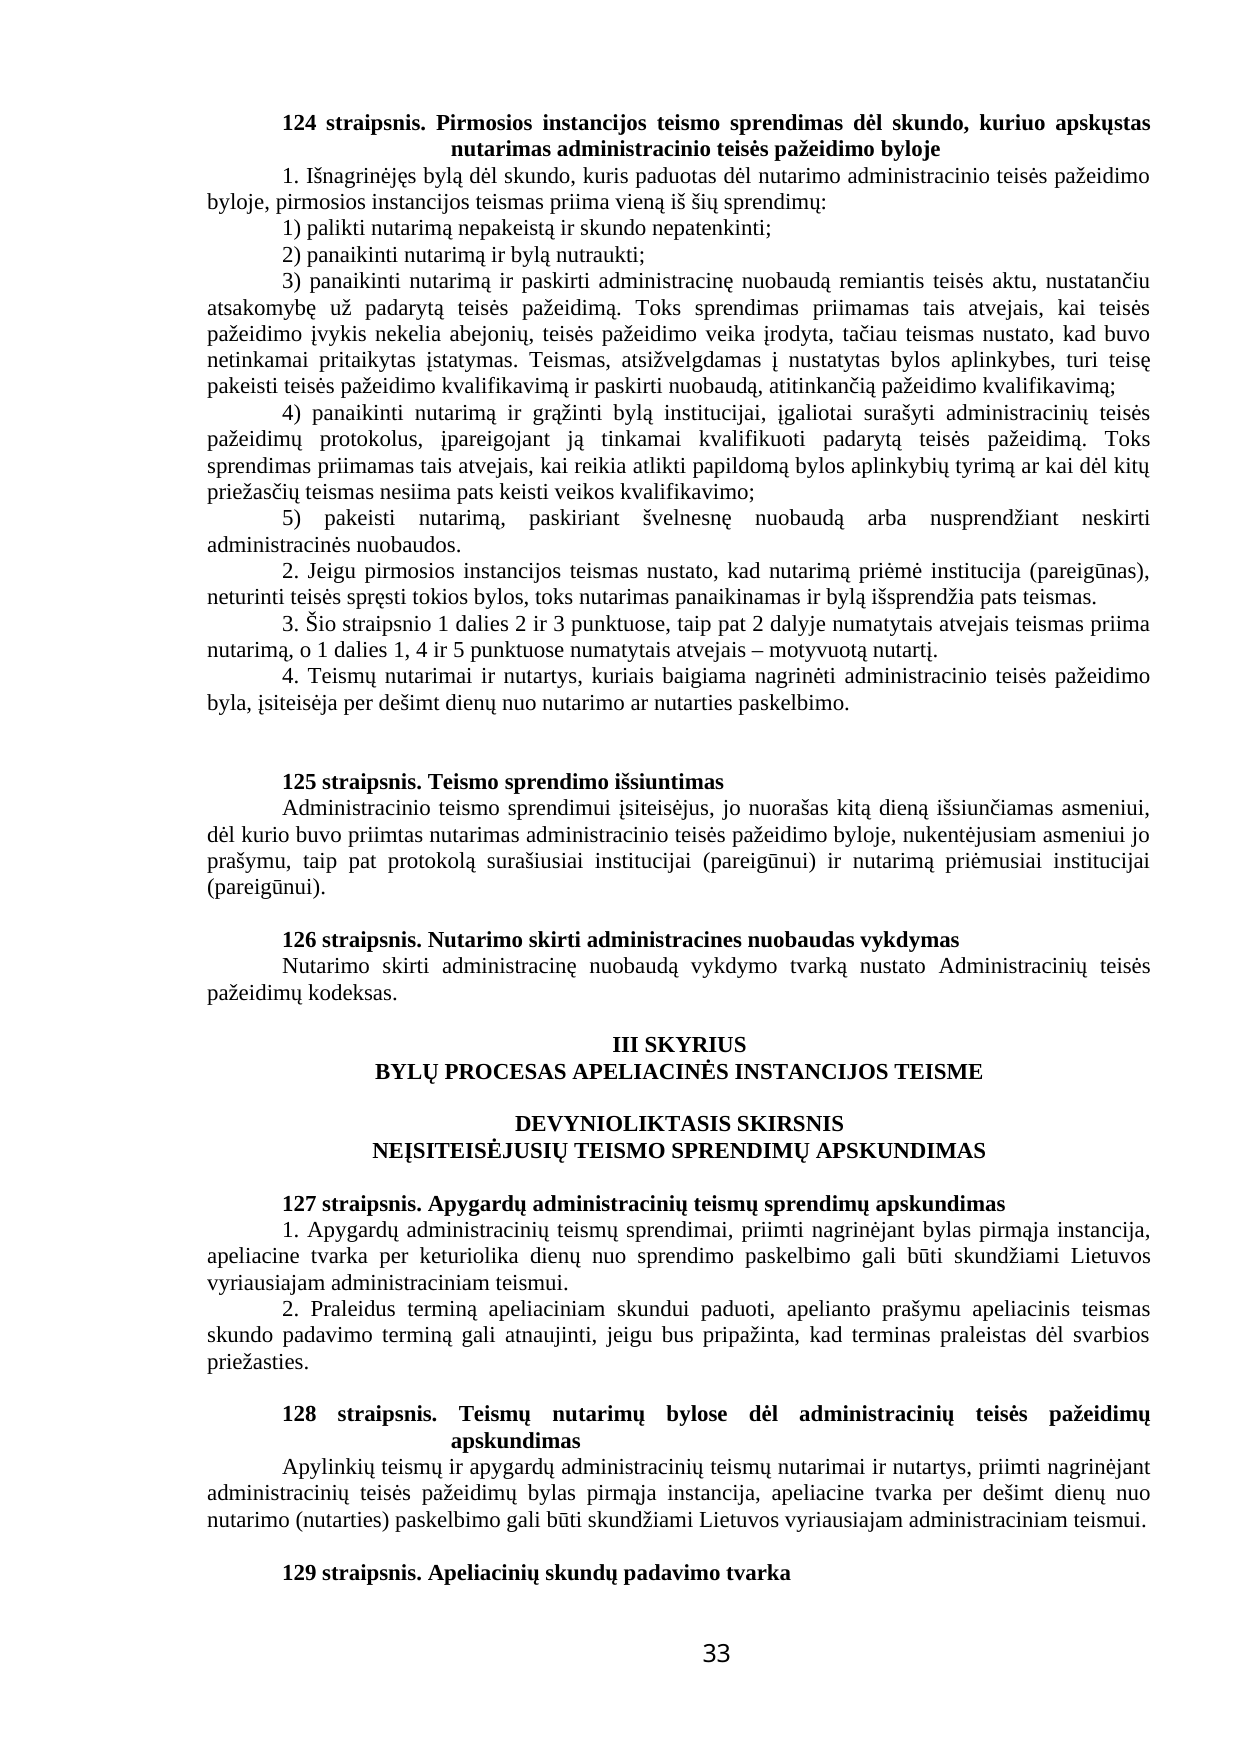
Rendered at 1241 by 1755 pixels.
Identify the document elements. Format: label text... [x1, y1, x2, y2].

text 2. Jeigu pirmosios instancijos teismas nustato, kad nutarimą priėmė institucija (pareigūnas), neturinti teisės spręsti tokios bylos, toks nutarimas panaikinamas ir bylą išsprendžia pats teismas. [207, 557, 1152, 610]
text NEĮSITEISĖJUSIŲ TEISMO SPRENDIMŲ APSKUNDIMAS [207, 1137, 1152, 1163]
text 124 straipsnis. Pirmosios instancijos teismo sprendimas dėl skundo, kuriuo apskųstas nutarimas administracinio teisės pažeidimo byloje [282, 109, 1152, 162]
text III SKYRIUS [207, 1031, 1152, 1058]
text 5) pakeisti nutarimą, paskiriant švelnesnę nuobaudą arba nusprendžiant neskirti administracinės nuobaudos. [207, 504, 1152, 557]
text 125 straipsnis. Teismo sprendimo išsiuntimas [207, 768, 1152, 794]
text DEVYNIOLIKTASIS SKIRSNIS [207, 1111, 1152, 1137]
text 1. Išnagrinėjęs bylą dėl skundo, kuris paduotas dėl nutarimo administracinio teisės pažeidimo byloje, pirmosios instancijos teismas priima vieną iš šių sprendimų: [207, 162, 1152, 214]
text 127 straipsnis. Apygardų administracinių teismų sprendimų apskundimas [207, 1189, 1152, 1216]
text Apylinkių teismų ir apygardų administracinių teismų nutarimai ir nutartys, priimti nagrinėjant administracinių teisės pažeidimų bylas pirmąja instancija, apeliacine tvarka per dešimt dienų nuo nutarimo (nutarties) paskelbimo gali būti skundžiami Lietuvos vyriausiajam administraciniam teismui. [207, 1453, 1152, 1532]
text 1) palikti nutarimą nepakeistą ir skundo nepatenkinti; [207, 214, 1152, 241]
text BYLŲ PROCESAS APELIACINĖS INSTANCIJOS TEISME [207, 1058, 1152, 1084]
text 128 straipsnis. Teismų nutarimų bylose dėl administracinių teisės pažeidimų apskundimas [282, 1400, 1152, 1453]
text 126 straipsnis. Nutarimo skirti administracines nuobaudas vykdymas [207, 926, 1152, 952]
text 4) panaikinti nutarimą ir grąžinti bylą institucijai, įgaliotai surašyti administracinių teisės pažeidimų protokolus, įpareigojant ją tinkamai kvalifikuoti padarytą teisės pažeidimą. Toks sprendimas priimamas tais atvejais, kai reikia atlikti papildomą bylos aplinkybių tyrimą ar kai dėl kitų priežasčių teismas nesiima pats keisti veikos kvalifikavimo; [207, 399, 1152, 504]
text 2) panaikinti nutarimą ir bylą nutraukti; [207, 241, 1152, 267]
text Administracinio teismo sprendimui įsiteisėjus, jo nuorašas kitą dieną išsiunčiamas asmeniui, dėl kurio buvo priimtas nutarimas administracinio teisės pažeidimo byloje, nukentėjusiam asmeniui jo prašymu, taip pat protokolą surašiusiai institucijai (pareigūnui) ir nutarimą priėmusiai institucijai (pareigūnui). [207, 794, 1152, 900]
text 3. Šio straipsnio 1 dalies 2 ir 3 punktuose, taip pat 2 dalyje numatytais atvejais teismas priima nutarimą, o 1 dalies 1, 4 ir 5 punktuose numatytais atvejais – motyvuotą nutartį. [207, 610, 1152, 662]
text 4. Teismų nutarimai ir nutartys, kuriais baigiama nagrinėti administracinio teisės pažeidimo byla, įsiteisėja per dešimt dienų nuo nutarimo ar nutarties paskelbimo. [207, 662, 1152, 715]
text Nutarimo skirti administracinę nuobaudą vykdymo tvarką nustato Administracinių teisės pažeidimų kodeksas. [207, 952, 1152, 1005]
text 129 straipsnis. Apeliacinių skundų padavimo tvarka [207, 1558, 1152, 1585]
text 3) panaikinti nutarimą ir paskirti administracinę nuobaudą remiantis teisės aktu, nustatančiu atsakomybę už padarytą teisės pažeidimą. Toks sprendimas priimamas tais atvejais, kai teisės pažeidimo įvykis nekelia abejonių, teisės pažeidimo veika įrodyta, tačiau teismas nustato, kad buvo netinkamai pritaikytas įstatymas. Teismas, atsižvelgdamas į nustatytas bylos aplinkybes, turi teisę pakeisti teisės pažeidimo kvalifikavimą ir paskirti nuobaudą, atitinkančią pažeidimo kvalifikavimą; [207, 267, 1152, 399]
text 2. Praleidus terminą apeliaciniam skundui paduoti, apelianto prašymu apeliacinis teismas skundo padavimo terminą gali atnaujinti, jeigu bus pripažinta, kad terminas praleistas dėl svarbios priežasties. [207, 1295, 1152, 1374]
text 1. Apygardų administracinių teismų sprendimai, priimti nagrinėjant bylas pirmąja instancija, apeliacine tvarka per keturiolika dienų nuo sprendimo paskelbimo gali būti skundžiami Lietuvos vyriausiajam administraciniam teismui. [207, 1216, 1152, 1295]
